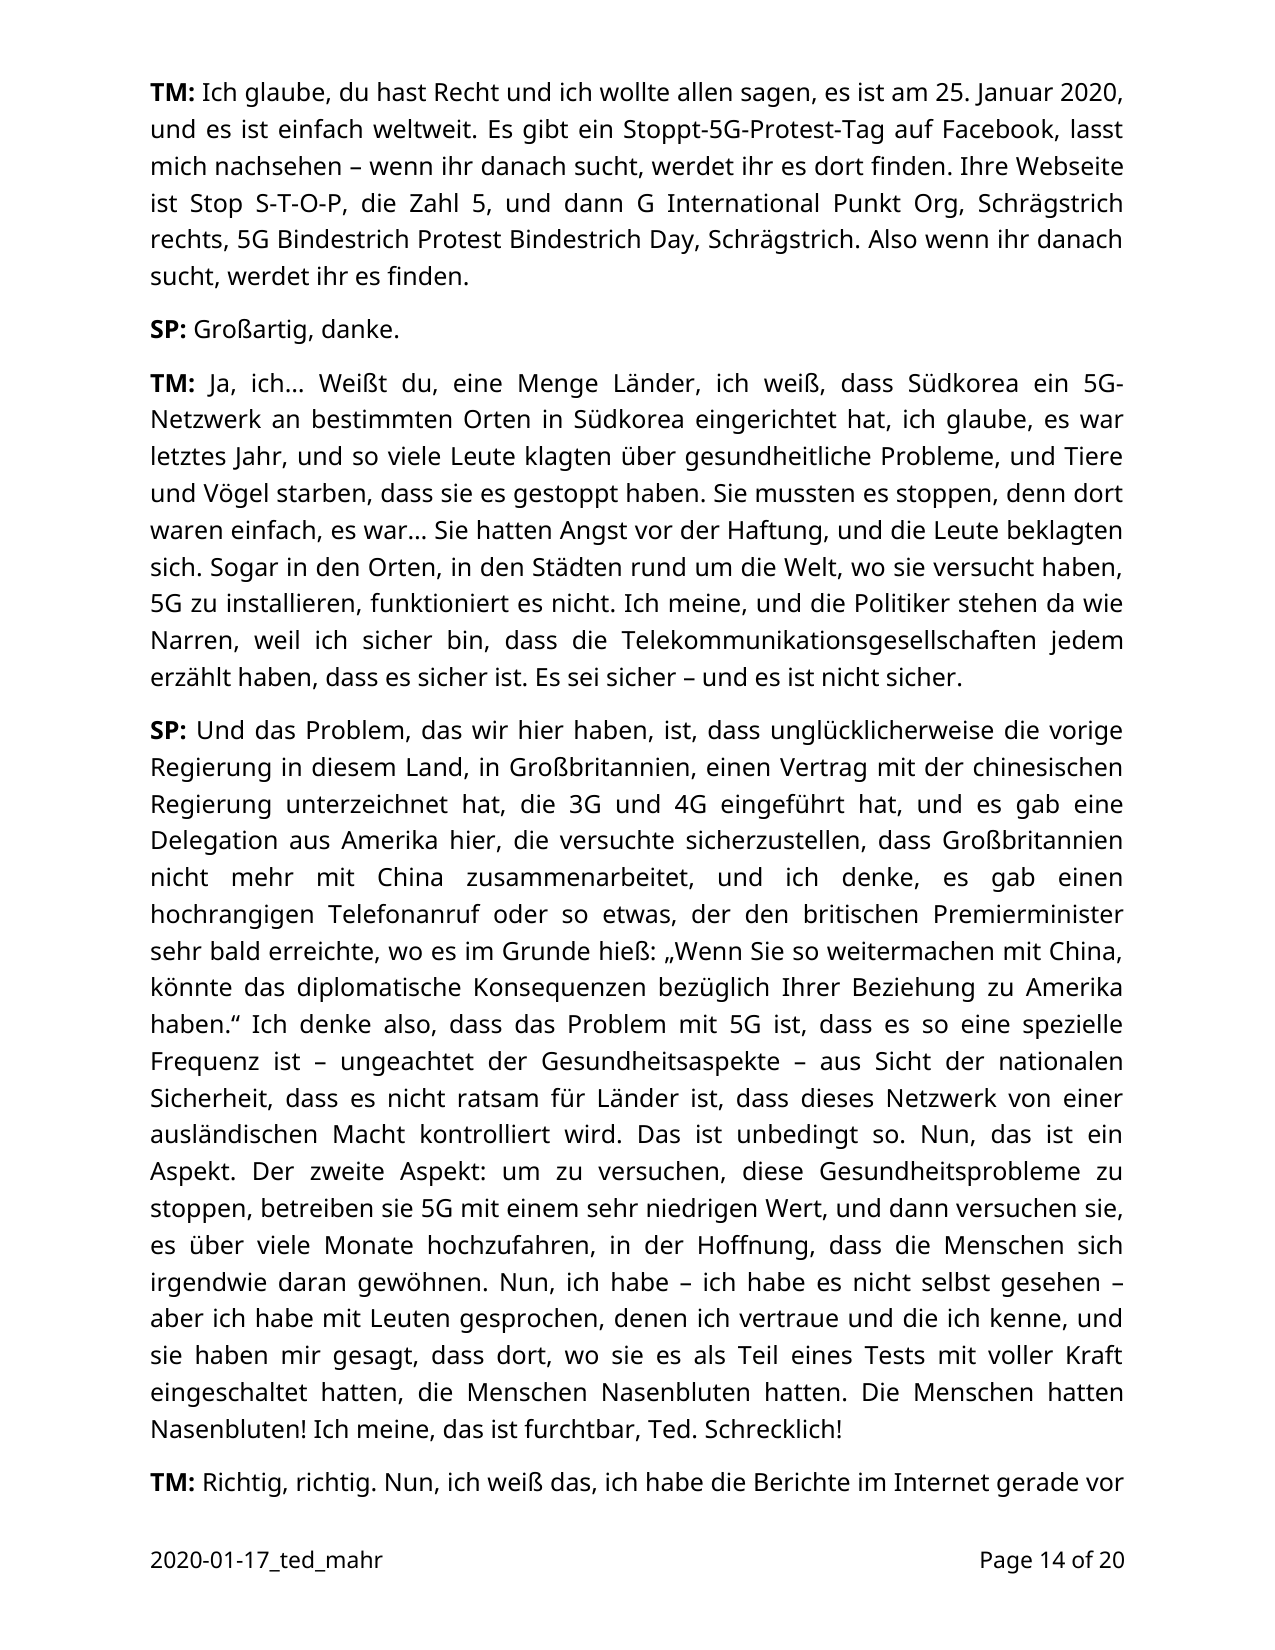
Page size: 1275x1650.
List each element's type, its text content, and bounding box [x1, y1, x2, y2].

text TM: Richtig, richtig. Nun, ich weiß das, ich habe die Berichte im Internet gerade vor [150, 1464, 1125, 1499]
text TM: Ja, ich… Weißt du, eine Menge Länder, ich weiß, dass Südkorea ein 5G-Netzwerk an bestimmten Orten in Südkorea eingerichtet hat, ich glaube, es war letztes Jahr, und so viele Leute klagten über gesundheitliche Probleme, und Tiere und Vögel starben, dass sie es gestoppt haben. Sie mussten es stoppen, denn dort waren einfach, es war… Sie hatten Angst vor der Haftung, und die Leute beklagten sich. Sogar in den Orten, in den Städten rund um die Welt, wo sie versucht haben, 5G zu installieren, funktioniert es nicht. Ich meine, und die Politiker stehen da wie Narren, weil ich sicher bin, dass die Telekommunikationsgesellschaften jedem erzählt haben, dass es sicher ist. Es sei sicher – und es ist nicht sicher. [150, 365, 1125, 693]
text SP: Großartig, danke. [150, 312, 1125, 346]
text TM: Ich glaube, du hast Recht und ich wollte allen sagen, es ist am 25. Januar 2020, und es ist einfach weltweit. Es gibt ein Stoppt-5G-Protest-Tag auf Facebook, lasst mich nachsehen – wenn ihr danach sucht, werdet ihr es dort finden. Ihre Webseite ist Stop S-T-O-P, die Zahl 5, und dann G International Punkt Org, Schrägstrich rechts, 5G Bindestrich Protest Bindestrich Day, Schrägstrich. Also wenn ihr danach sucht, werdet ihr es finden. [150, 75, 1125, 293]
text SP: Und das Problem, das wir hier haben, ist, dass unglücklicherweise die vorige Regierung in diesem Land, in Großbritannien, einen Vertrag mit der chinesischen Regierung unterzeichnet hat, die 3G und 4G eingeführt hat, und es gab eine Delegation aus Amerika hier, die versuchte sicherzustellen, dass Großbritannien nicht mehr mit China zusammenarbeitet, und ich denke, es gab einen hochrangigen Telefonanruf oder so etwas, der den britischen Premierminister sehr bald erreichte, wo es im Grunde hieß: „Wenn Sie so weitermachen mit China, könnte das diplomatische Konsequenzen bezüglich Ihrer Beziehung zu Amerika haben.“ Ich denke also, dass das Problem mit 5G ist, dass es so eine spezielle Frequenz ist – ungeachtet der Gesundheitsaspekte – aus Sicht der nationalen Sicherheit, dass es nicht ratsam für Länder ist, dass dieses Netzwerk von einer ausländischen Macht kontrolliert wird. Das ist unbedingt so. Nun, das ist ein Aspekt. Der zweite Aspekt: um zu versuchen, diese Gesundheitsprobleme zu stoppen, betreiben sie 5G mit einem sehr niedrigen Wert, und dann versuchen sie, es über viele Monate hochzufahren, in der Hoffnung, dass die Menschen sich irgendwie daran gewöhnen. Nun, ich habe – ich habe es nicht selbst gesehen – aber ich habe mit Leuten gesprochen, denen ich vertraue und die ich kenne, und sie haben mir gesagt, dass dort, wo sie es als Teil eines Tests mit voller Kraft eingeschaltet hatten, die Menschen Nasenbluten hatten. Die Menschen hatten Nasenbluten! Ich meine, das ist furchtbar, Ted. Schrecklich! [150, 713, 1125, 1445]
